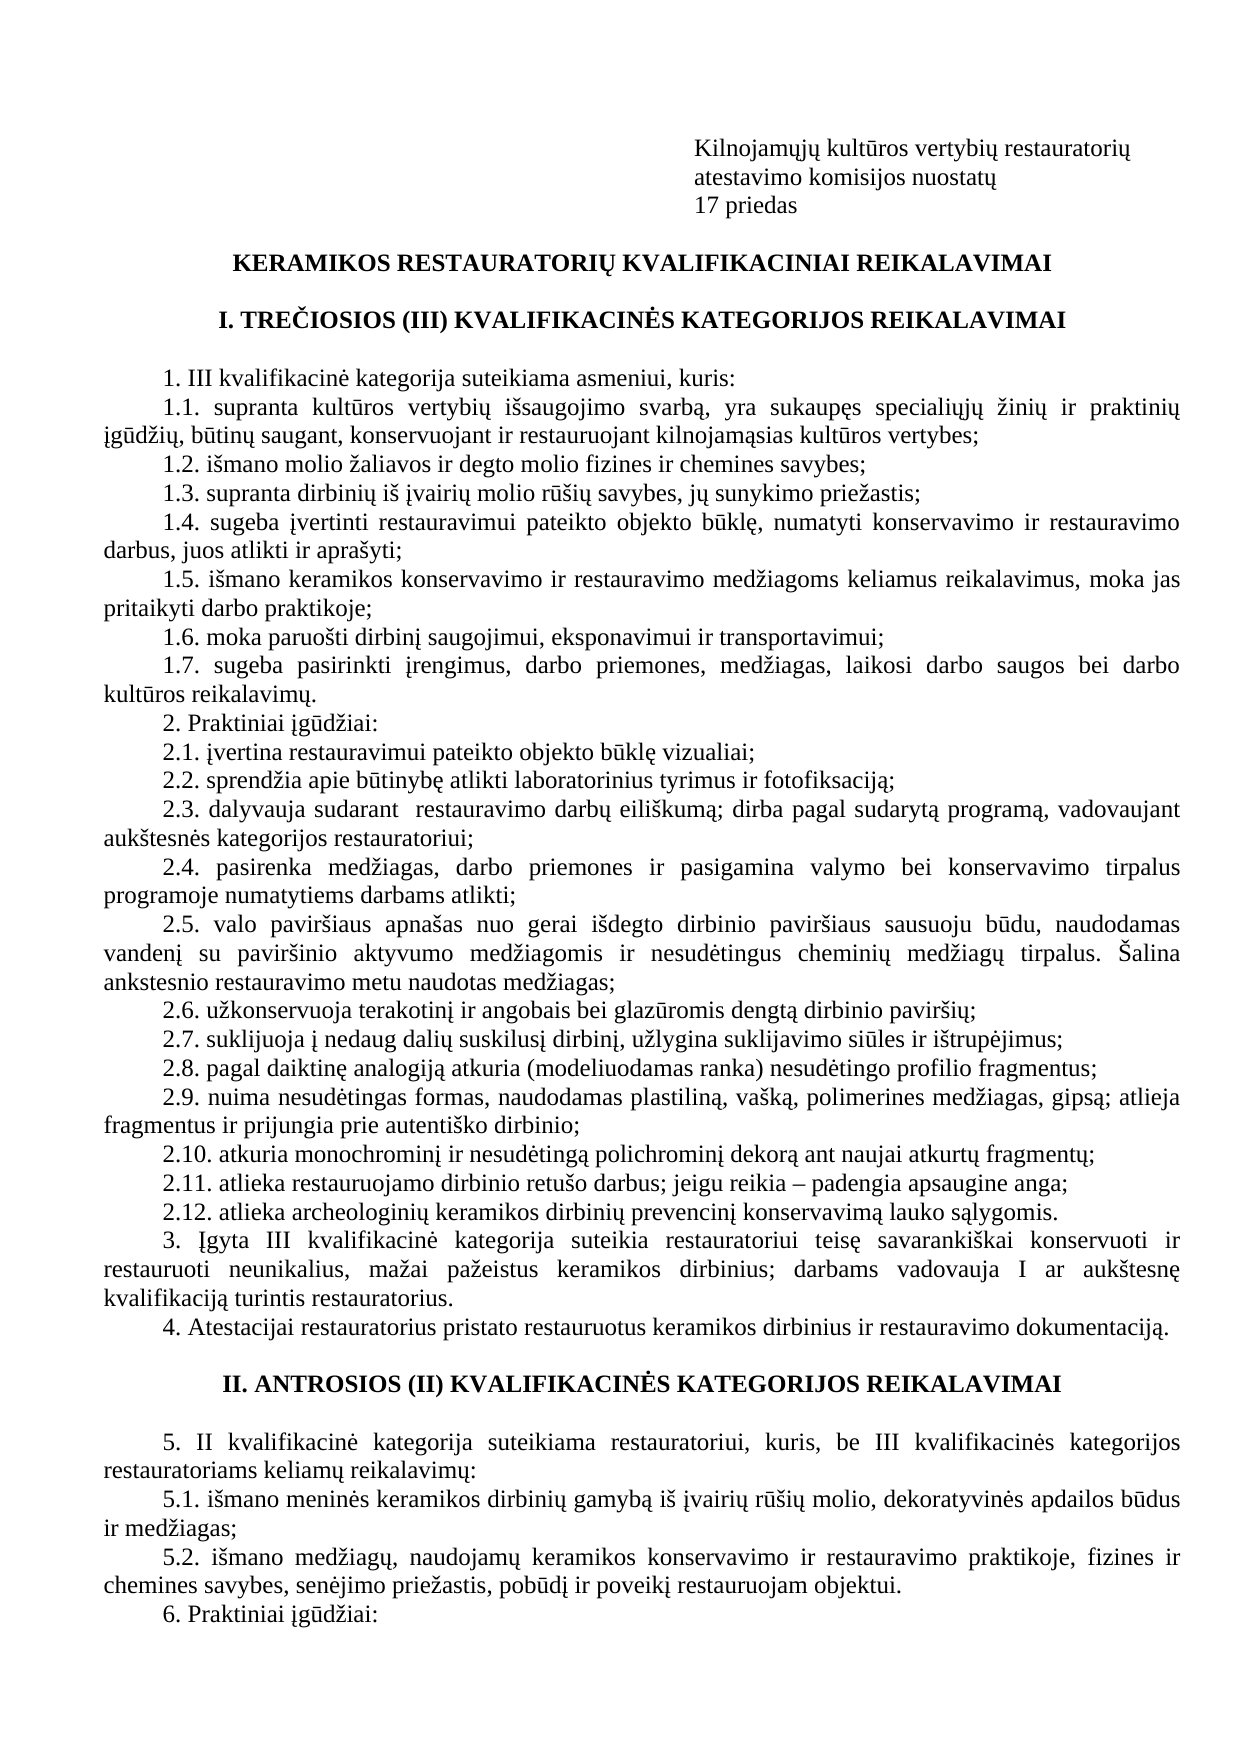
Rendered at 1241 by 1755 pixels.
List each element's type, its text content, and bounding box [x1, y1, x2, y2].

text 2.2. sprendžia apie būtinybę atlikti laboratorinius tyrimus ir fotofiksaciją; [103, 765, 1181, 794]
text 5.1. išmano meninės keramikos dirbinių gamybą iš įvairių rūšių molio, dekoratyvinės apdailos būdus ir medžiagas; [103, 1484, 1181, 1542]
text 2. Praktiniai įgūdžiai: [103, 708, 1181, 737]
text 2.8. pagal daiktinę analogiją atkuria (modeliuodamas ranka) nesudėtingo profilio fragmentus; [103, 1053, 1181, 1082]
text 2.9. nuima nesudėtingas formas, naudodamas plastiliną, vašką, polimerines medžiagas, gipsą; atlieja fragmentus ir prijungia prie autentiško dirbinio; [103, 1082, 1181, 1139]
text I. TREČIOSIOS (III) KVALIFIKACINĖS KATEGORIJOS REIKALAVIMAI [103, 305, 1181, 334]
text 2.4. pasirenka medžiagas, darbo priemones ir pasigamina valymo bei konservavimo tirpalus programoje numatytiems darbams atlikti; [103, 852, 1181, 909]
text II. ANTROSIOS (II) KVALIFIKACINĖS KATEGORIJOS REIKALAVIMAI [103, 1369, 1181, 1398]
text 3. Įgyta III kvalifikacinė kategorija suteikia restauratoriui teisę savarankiškai konservuoti ir restauruoti neunikalius, mažai pažeistus keramikos dirbinius; darbams vadovauja I ar aukštesnę kvalifikaciją turintis restauratorius. [103, 1225, 1181, 1312]
text 5.2. išmano medžiagų, naudojamų keramikos konservavimo ir restauravimo praktikoje, fizines ir chemines savybes, senėjimo priežastis, pobūdį ir poveikį restauruojam objektui. [103, 1542, 1181, 1599]
text 1. III kvalifikacinė kategorija suteikiama asmeniui, kuris: [103, 363, 1181, 392]
text 1.2. išmano molio žaliavos ir degto molio fizines ir chemines savybes; [103, 449, 1181, 478]
text 2.11. atlieka restauruojamo dirbinio retušo darbus; jeigu reikia – padengia apsaugine anga; [103, 1168, 1181, 1197]
text 2.6. užkonservuoja terakotinį ir angobais bei glazūromis dengtą dirbinio paviršių; [103, 995, 1181, 1024]
text 1.4. sugeba įvertinti restauravimui pateikto objekto būklę, numatyti konservavimo ir restauravimo darbus, juos atlikti ir aprašyti; [103, 507, 1181, 564]
text 17 priedas [694, 190, 1181, 219]
text 1.1. supranta kultūros vertybių išsaugojimo svarbą, yra sukaupęs specialiųjų žinių ir praktinių įgūdžių, būtinų saugant, konservuojant ir restauruojant kilnojamąsias kultūros vertybes; [103, 392, 1181, 449]
text 2.12. atlieka archeologinių keramikos dirbinių prevencinį konservavimą lauko sąlygomis. [103, 1197, 1181, 1225]
text atestavimo komisijos nuostatų [694, 162, 1181, 190]
text 1.5. išmano keramikos konservavimo ir restauravimo medžiagoms keliamus reikalavimus, moka jas pritaikyti darbo praktikoje; [103, 564, 1181, 622]
text 5. II kvalifikacinė kategorija suteikiama restauratoriui, kuris, be III kvalifikacinės kategorijos restauratoriams keliamų reikalavimų: [103, 1427, 1181, 1484]
text 1.6. moka paruošti dirbinį saugojimui, eksponavimui ir transportavimui; [103, 622, 1181, 650]
text 4. Atestacijai restauratorius pristato restauruotus keramikos dirbinius ir restauravimo dokumentaciją. [103, 1312, 1181, 1340]
text 1.3. supranta dirbinių iš įvairių molio rūšių savybes, jų sunykimo priežastis; [103, 478, 1181, 507]
text 6. Praktiniai įgūdžiai: [103, 1599, 1181, 1628]
text Kilnojamųjų kultūros vertybių restauratorių [694, 133, 1181, 162]
text 2.10. atkuria monochrominį ir nesudėtingą polichrominį dekorą ant naujai atkurtų fragmentų; [103, 1139, 1181, 1168]
text KERAMIKOS RESTAURATORIŲ KVALIFIKACINIAI REIKALAVIMAI [103, 248, 1181, 277]
text 2.5. valo paviršiaus apnašas nuo gerai išdegto dirbinio paviršiaus sausuoju būdu, naudodamas vandenį su paviršinio aktyvumo medžiagomis ir nesudėtingus cheminių medžiagų tirpalus. Šalina ankstesnio restauravimo metu naudotas medžiagas; [103, 909, 1181, 995]
text 1.7. sugeba pasirinkti įrengimus, darbo priemones, medžiagas, laikosi darbo saugos bei darbo kultūros reikalavimų. [103, 650, 1181, 708]
text 2.3. dalyvauja sudarant restauravimo darbų eiliškumą; dirba pagal sudarytą programą, vadovaujant aukštesnės kategorijos restauratoriui; [103, 794, 1181, 852]
text 2.7. suklijuoja į nedaug dalių suskilusį dirbinį, užlygina suklijavimo siūles ir ištrupėjimus; [103, 1024, 1181, 1053]
text 2.1. įvertina restauravimui pateikto objekto būklę vizualiai; [103, 737, 1181, 765]
